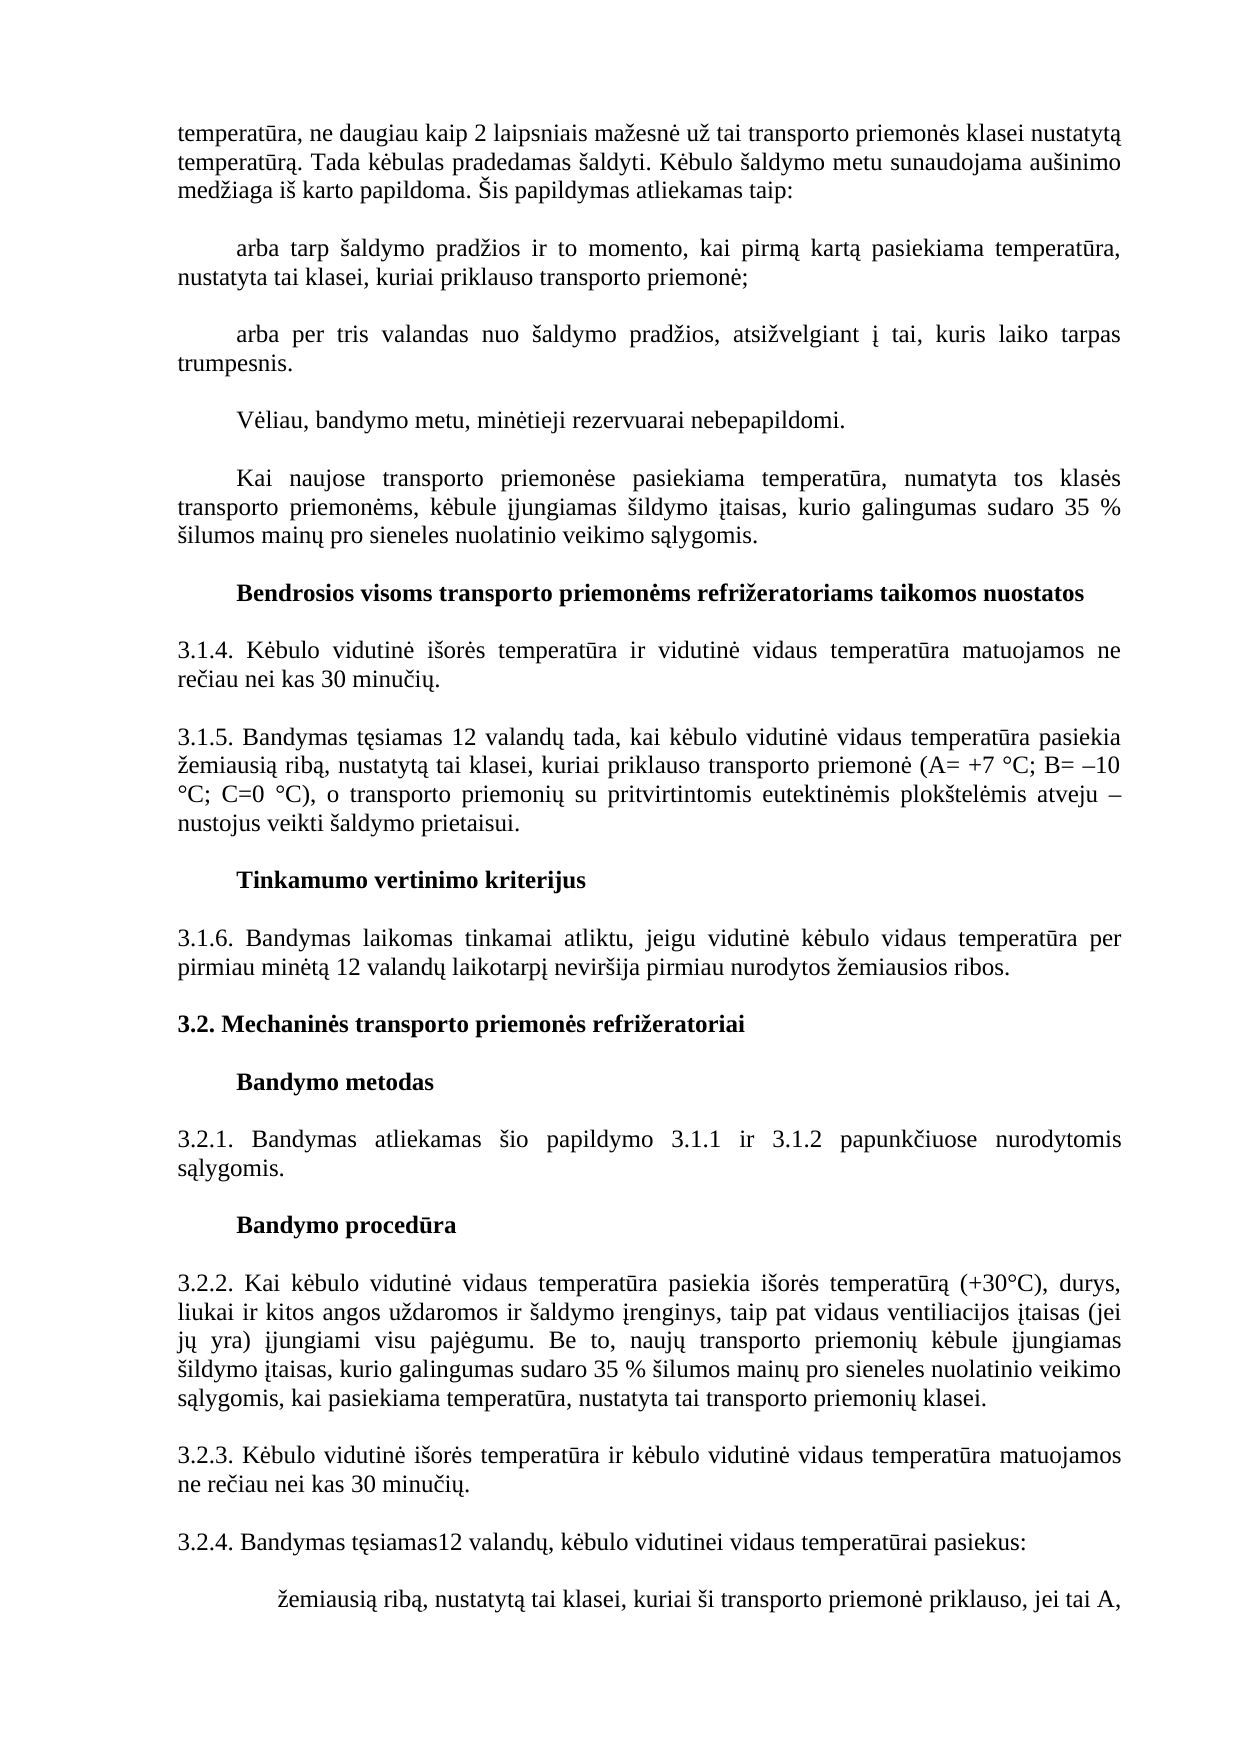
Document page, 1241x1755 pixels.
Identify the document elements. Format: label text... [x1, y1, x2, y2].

text 3.2.2. Kai kėbulo vidutinė vidaus temperatūra pasiekia išorės temperatūrą (+30°C), durys, liukai ir kitos angos uždaromos ir šaldymo įrenginys, taip pat vidaus ventiliacijos įtaisas (jei jų yra) įjungiami visu pajėgumu. Be to, naujų transporto priemonių kėbule įjungiamas šildymo įtaisas, kurio galingumas sudaro 35 % šilumos mainų pro sieneles nuolatinio veikimo sąlygomis, kai pasiekiama temperatūra, nustatyta tai transporto priemonių klasei. [177, 1268, 1122, 1412]
text Kai naujose transporto priemonėse pasiekiama temperatūra, numatyta tos klasės transporto priemonėms, kėbule įjungiamas šildymo įtaisas, kurio galingumas sudaro 35 % šilumos mainų pro sieneles nuolatinio veikimo sąlygomis. [177, 463, 1122, 549]
text arba tarp šaldymo pradžios ir to momento, kai pirmą kartą pasiekiama temperatūra, nustatyta tai klasei, kuriai priklauso transporto priemonė; [177, 233, 1122, 291]
text 3.2. Mechaninės transporto priemonės refrižeratoriai [177, 1009, 1122, 1038]
text 3.2.3. Kėbulo vidutinė išorės temperatūra ir kėbulo vidutinė vidaus temperatūra matuojamos ne rečiau nei kas 30 minučių. [177, 1441, 1122, 1498]
text 3.1.4. Kėbulo vidutinė išorės temperatūra ir vidutinė vidaus temperatūra matuojamos ne rečiau nei kas 30 minučių. [177, 636, 1122, 693]
text Vėliau, bandymo metu, minėtieji rezervuarai nebepapildomi. [177, 406, 1122, 434]
text 3.2.4. Bandymas tęsiamas12 valandų, kėbulo vidutinei vidaus temperatūrai pasiekus: [177, 1527, 1122, 1556]
text temperatūra, ne daugiau kaip 2 laipsniais mažesnė už tai transporto priemonės klasei nustatytą temperatūrą. Tada kėbulas pradedamas šaldyti. Kėbulo šaldymo metu sunaudojama aušinimo medžiaga iš karto papildoma. Šis papildymas atliekamas taip: [177, 118, 1122, 204]
text Bandymo metodas [177, 1067, 1122, 1096]
text žemiausią ribą, nustatytą tai klasei, kuriai ši transporto priemonė priklauso, jei tai A, [277, 1584, 1122, 1613]
text Bandymo procedūra [177, 1211, 1122, 1239]
text Bendrosios visoms transporto priemonėms refrižeratoriams taikomos nuostatos [177, 578, 1122, 607]
text 3.2.1. Bandymas atliekamas šio papildymo 3.1.1 ir 3.1.2 papunkčiuose nurodytomis sąlygomis. [177, 1124, 1122, 1182]
text Tinkamumo vertinimo kriterijus [177, 866, 1122, 894]
text 3.1.5. Bandymas tęsiamas 12 valandų tada, kai kėbulo vidutinė vidaus temperatūra pasiekia žemiausią ribą, nustatytą tai klasei, kuriai priklauso transporto priemonė (A= +7 °C; B= –10 °C; C=0 °C), o transporto priemonių su pritvirtintomis eutektinėmis plokštelėmis atveju – nustojus veikti šaldymo prietaisui. [177, 722, 1122, 837]
text 3.1.6. Bandymas laikomas tinkamai atliktu, jeigu vidutinė kėbulo vidaus temperatūra per pirmiau minėtą 12 valandų laikotarpį neviršija pirmiau nurodytos žemiausios ribos. [177, 923, 1122, 981]
text arba per tris valandas nuo šaldymo pradžios, atsižvelgiant į tai, kuris laiko tarpas trumpesnis. [177, 319, 1122, 377]
